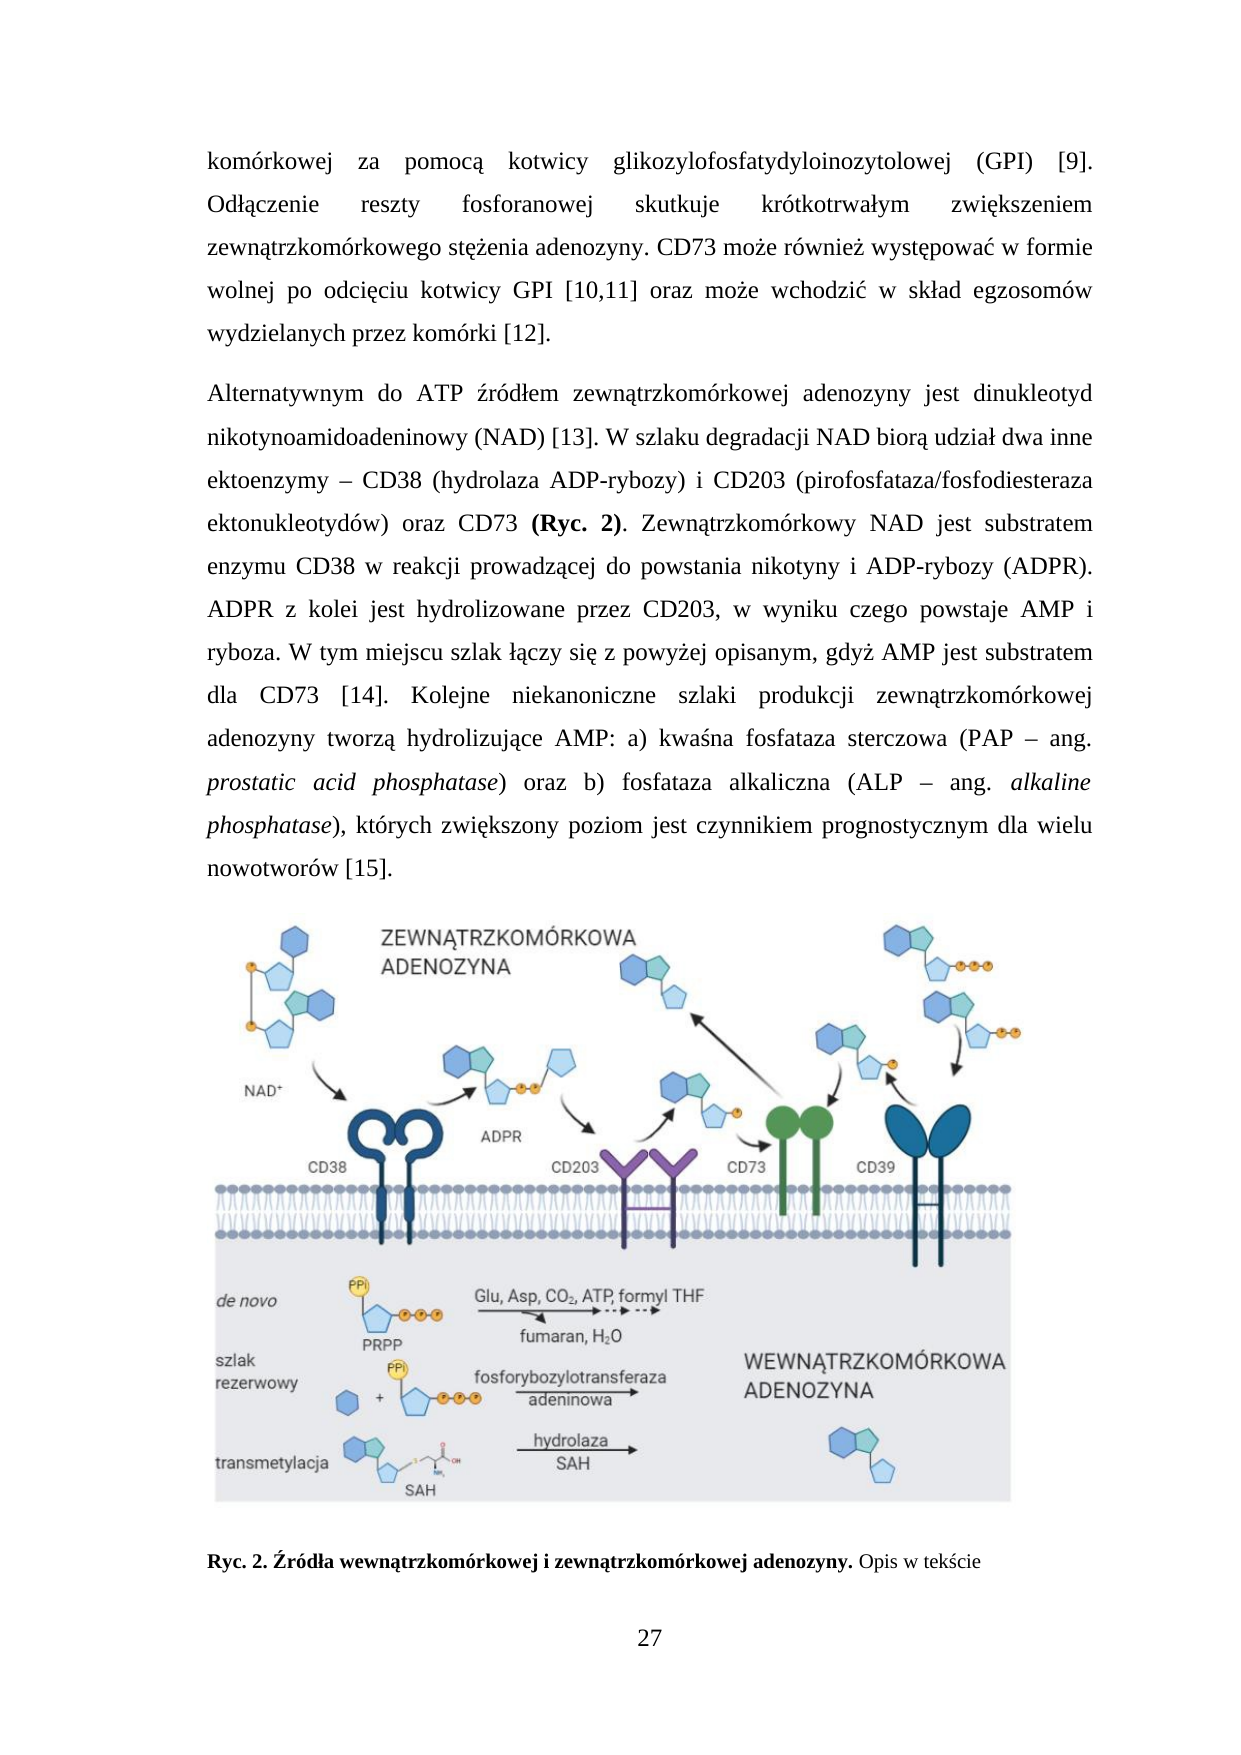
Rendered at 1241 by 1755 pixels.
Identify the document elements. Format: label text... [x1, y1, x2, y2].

text Alternatywnym do ATP źródłem zewnątrzkomórkowej adenozyny jest dinukleotyd nikotynoamidoadeninowy (NAD) [13]. W szlaku degradacji NAD biorą udział dwa inne ektoenzymy – CD38 (hydrolaza ADP-rybozy) i CD203 (pirofosfataza/fosfodiesteraza ektonukleotydów) oraz CD73 (Ryc. 2). Zewnątrzkomórkowy NAD jest substratem enzymu CD38 w reakcji prowadzącej do powstania nikotyny i ADP-rybozy (ADPR). ADPR z kolei jest hydrolizowane przez CD203, w wyniku czego powstaje AMP i ryboza. W tym miejscu szlak łączy się z powyżej opisanym, gdyż AMP jest substratem dla CD73 [14]. Kolejne niekanoniczne szlaki produkcji zewnątrzkomórkowej adenozyny tworzą hydrolizujące AMP: a) kwaśna fosfataza sterczowa (PAP – ang. prostatic acid phosphatase) oraz b) fosfataza alkaliczna (ALP – ang. alkaline phosphatase), których zwiększony poziom jest czynnikiem prognostycznym dla wielu nowotworów [15]. [207, 378, 1093, 882]
text komórkowej za pomocą kotwicy glikozylofosfatydyloinozytolowej (GPI) [9]. Odłączenie reszty fosforanowej skutkuje krótkotrwałym zwiększeniem zewnątrzkomórkowego stężenia adenozyny. CD73 może również występować w formie wolnej po odcięciu kotwicy GPI [10,11] oraz może wchodzić w skład egzosomów wydzielanych przez komórki [12]. [207, 146, 1093, 347]
text Ryc. 2. Źródła wewnątrzkomórkowej i zewnątrzkomórkowej adenozyny. Opis w tekście [207, 1549, 1041, 1573]
